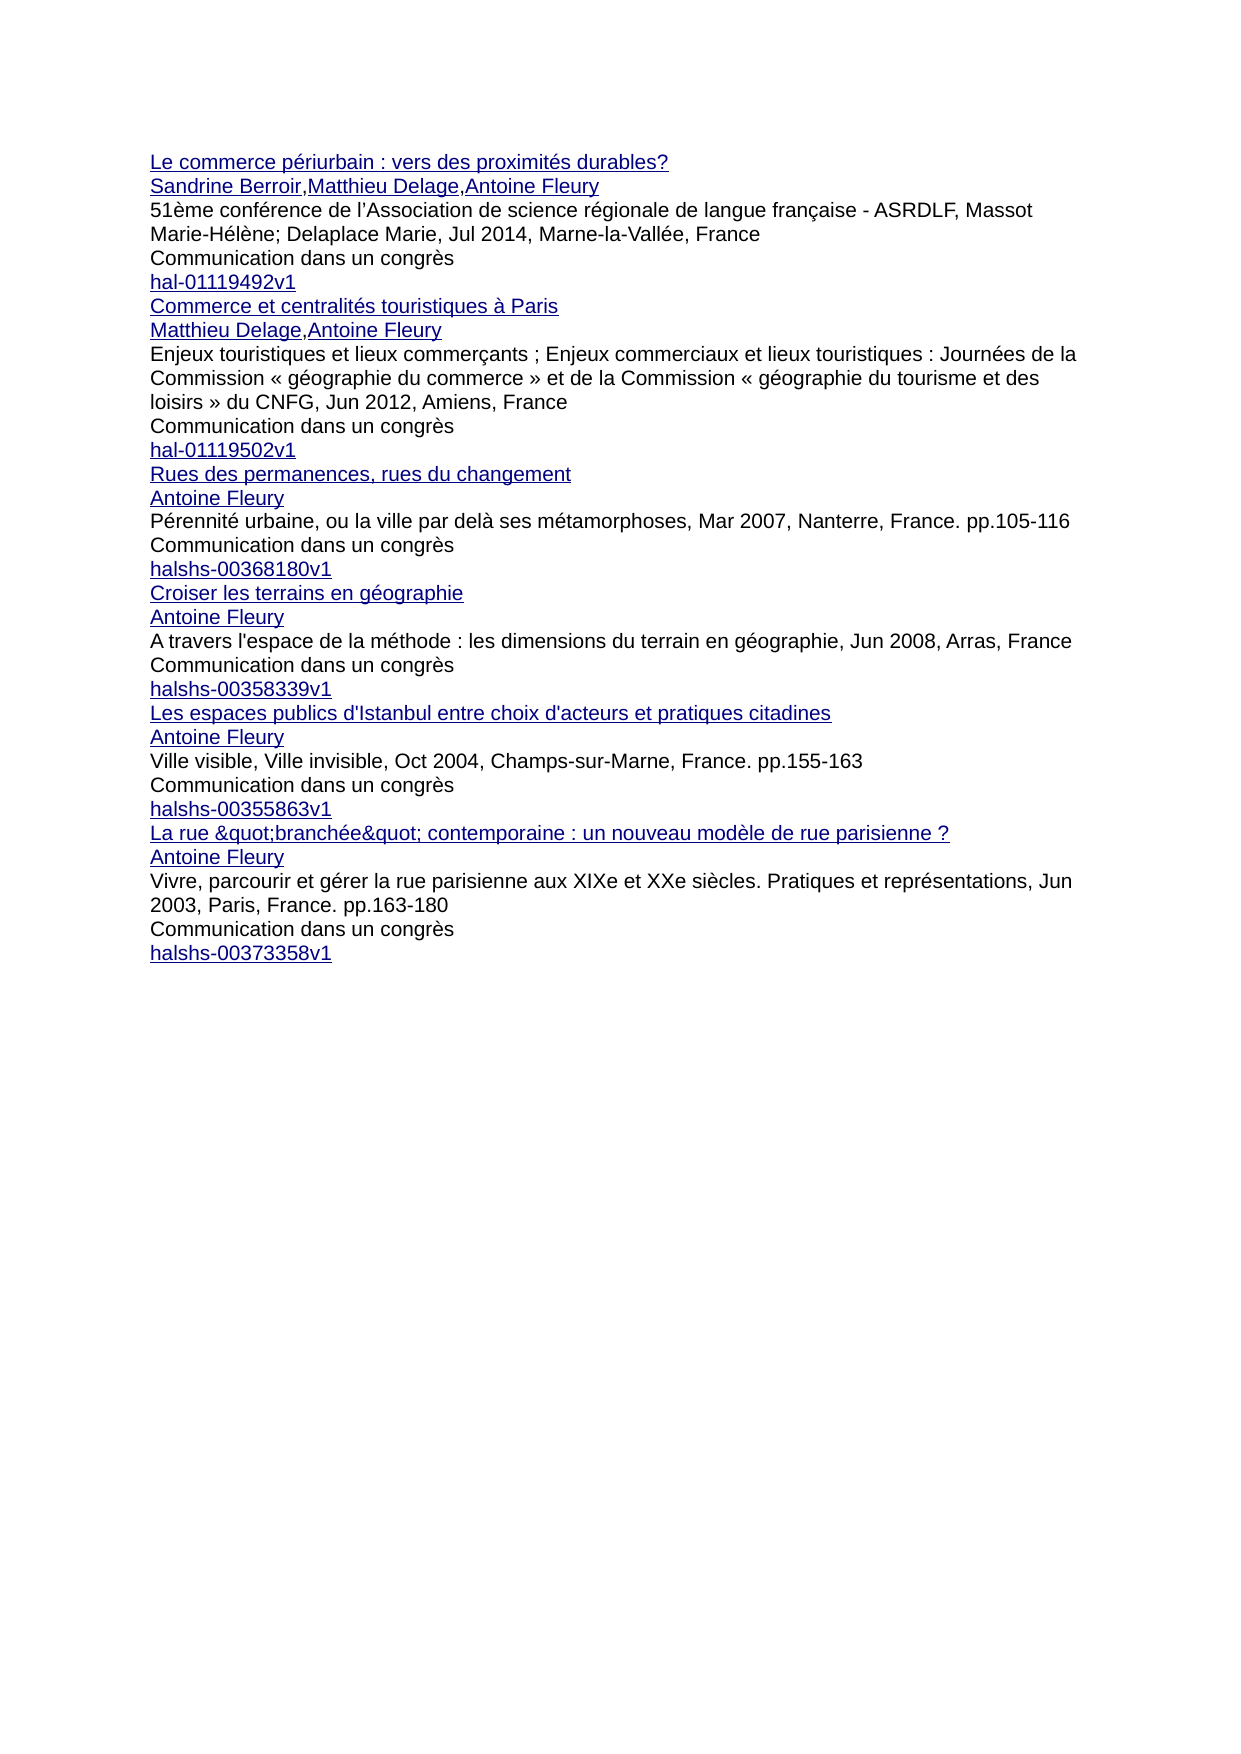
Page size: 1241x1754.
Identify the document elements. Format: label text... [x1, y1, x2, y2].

table_cell Le commerce périurbain : vers des proximités durables? Sandrine Berroir,Matthieu Delage,Antoine Fleury 51ème conférence de l’Association de science régionale de langue française - ASRDLF, Massot Marie-Hélène; Delaplace Marie, Jul 2014, Marne-la-Vallée, France Communication dans un congrès hal-01119492v1 [150, 150, 1090, 294]
table_cell La rue &quot;branchée&quot; contemporaine : un nouveau modèle de rue parisienne ? Antoine Fleury Vivre, parcourir et gérer la rue parisienne aux XIXe et XXe siècles. Pratiques et représentations, Jun 2003, Paris, France. pp.163-180 Communication dans un congrès halshs-00373358v1 [150, 821, 1090, 964]
table_cell Rues des permanences, rues du changement Antoine Fleury Pérennité urbaine, ou la ville par delà ses métamorphoses, Mar 2007, Nanterre, France. pp.105-116 Communication dans un congrès halshs-00368180v1 [150, 461, 1090, 581]
table_cell Les espaces publics d'Istanbul entre choix d'acteurs et pratiques citadines Antoine Fleury Ville visible, Ville invisible, Oct 2004, Champs-sur-Marne, France. pp.155-163 Communication dans un congrès halshs-00355863v1 [150, 701, 1090, 821]
table_cell Croiser les terrains en géographie Antoine Fleury A travers l'espace de la méthode : les dimensions du terrain en géographie, Jun 2008, Arras, France Communication dans un congrès halshs-00358339v1 [150, 581, 1090, 701]
table_cell Commerce et centralités touristiques à Paris Matthieu Delage,Antoine Fleury Enjeux touristiques et lieux commerçants ; Enjeux commerciaux et lieux touristiques : Journées de la Commission « géographie du commerce » et de la Commission « géographie du tourisme et des loisirs » du CNFG, Jun 2012, Amiens, France Communication dans un congrès hal-01119502v1 [150, 294, 1090, 461]
